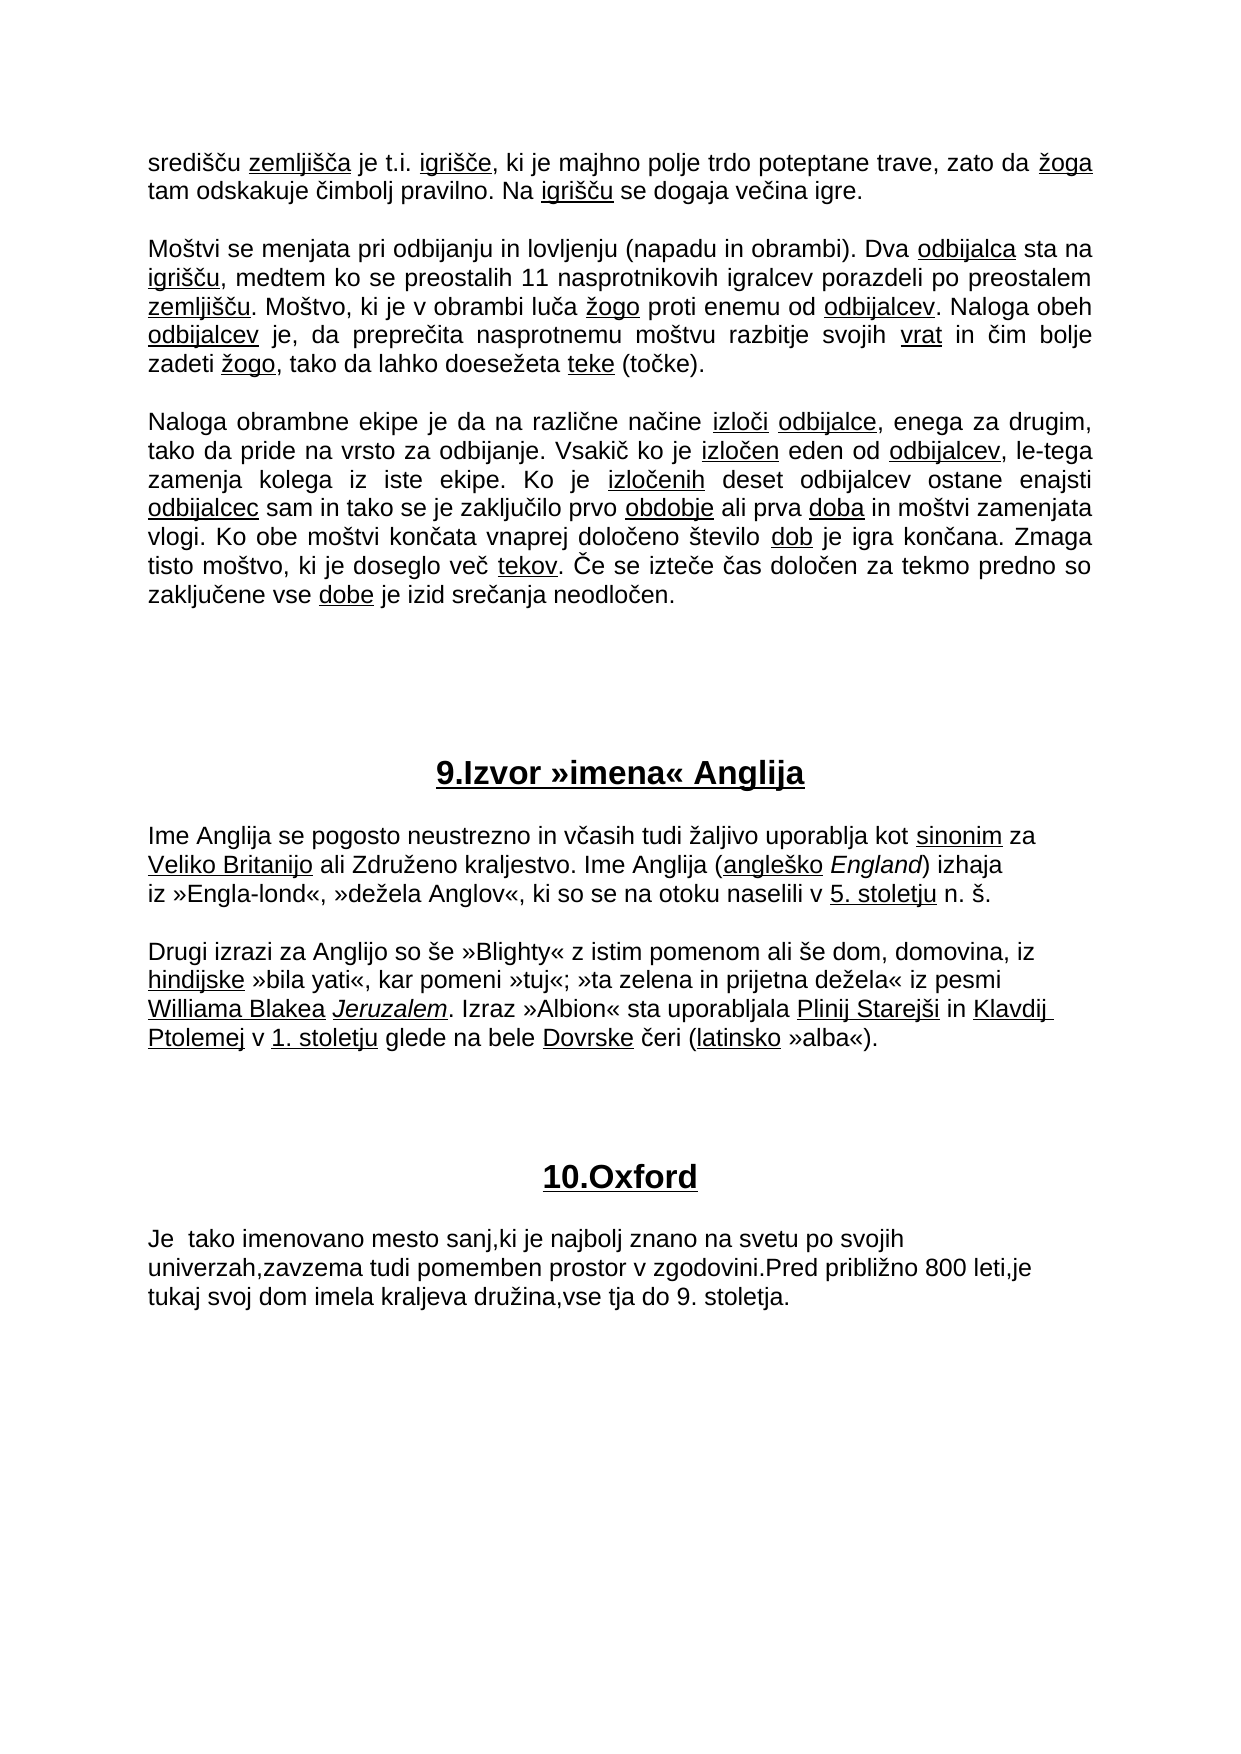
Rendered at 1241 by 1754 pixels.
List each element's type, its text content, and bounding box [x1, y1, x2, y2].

text Ime Anglija se pogosto neustrezno in včasih tudi žaljivo uporablja kot sinonim za Veliko Britanijo ali Združeno kraljestvo. Ime Anglija (angleško England) izhaja iz »Engla-lond«, »dežela Anglov«, ki so se na otoku naselili v 5. stoletju n. š. [148, 821, 1093, 907]
text 9.Izvor »imena« Anglija [148, 753, 1093, 792]
text središču zemljišča je t.i. igrišče, ki je majhno polje trdo poteptane trave, zato da žoga tam odskakuje čimbolj pravilno. Na igrišču se dogaja večina igre. [148, 148, 1093, 205]
text Moštvi se menjata pri odbijanju in lovljenju (napadu in obrambi). Dva odbijalca sta na igrišču, medtem ko se preostalih 11 nasprotnikovih igralcev porazdeli po preostalem zemljišču. Moštvo, ki je v obrambi luča žogo proti enemu od odbijalcev. Naloga obeh odbijalcev je, da preprečita nasprotnemu moštvu razbitje svojih vrat in čim bolje zadeti žogo, tako da lahko doesežeta teke (točke). [148, 234, 1093, 378]
text Je tako imenovano mesto sanj,ki je najbolj znano na svetu po svojih univerzah,zavzema tudi pomemben prostor v zgodovini.Pred približno 800 leti,je tukaj svoj dom imela kraljeva družina,vse tja do 9. stoletja. [148, 1224, 1093, 1311]
text Naloga obrambne ekipe je da na različne načine izloči odbijalce, enega za drugim, tako da pride na vrsto za odbijanje. Vsakič ko je izločen eden od odbijalcev, le-tega zamenja kolega iz iste ekipe. Ko je izločenih deset odbijalcev ostane enajsti odbijalcec sam in tako se je zaključilo prvo obdobje ali prva doba in moštvi zamenjata vlogi. Ko obe moštvi končata vnaprej določeno število dob je igra končana. Zmaga tisto moštvo, ki je doseglo več tekov. Če se izteče čas določen za tekmo predno so zaključene vse dobe je izid srečanja neodločen. [148, 407, 1093, 608]
title 10.Oxford [148, 1157, 1093, 1196]
text Drugi izrazi za Anglijo so še »Blighty« z istim pomenom ali še dom, domovina, iz hindijske »bila yati«, kar pomeni »tuj«; »ta zelena in prijetna dežela« iz pesmi Williama Blakea Jeruzalem. Izraz »Albion« sta uporabljala Plinij Starejši in Klavdij Ptolemej v 1. stoletju glede na bele Dovrske čeri (latinsko »alba«). [148, 936, 1093, 1051]
